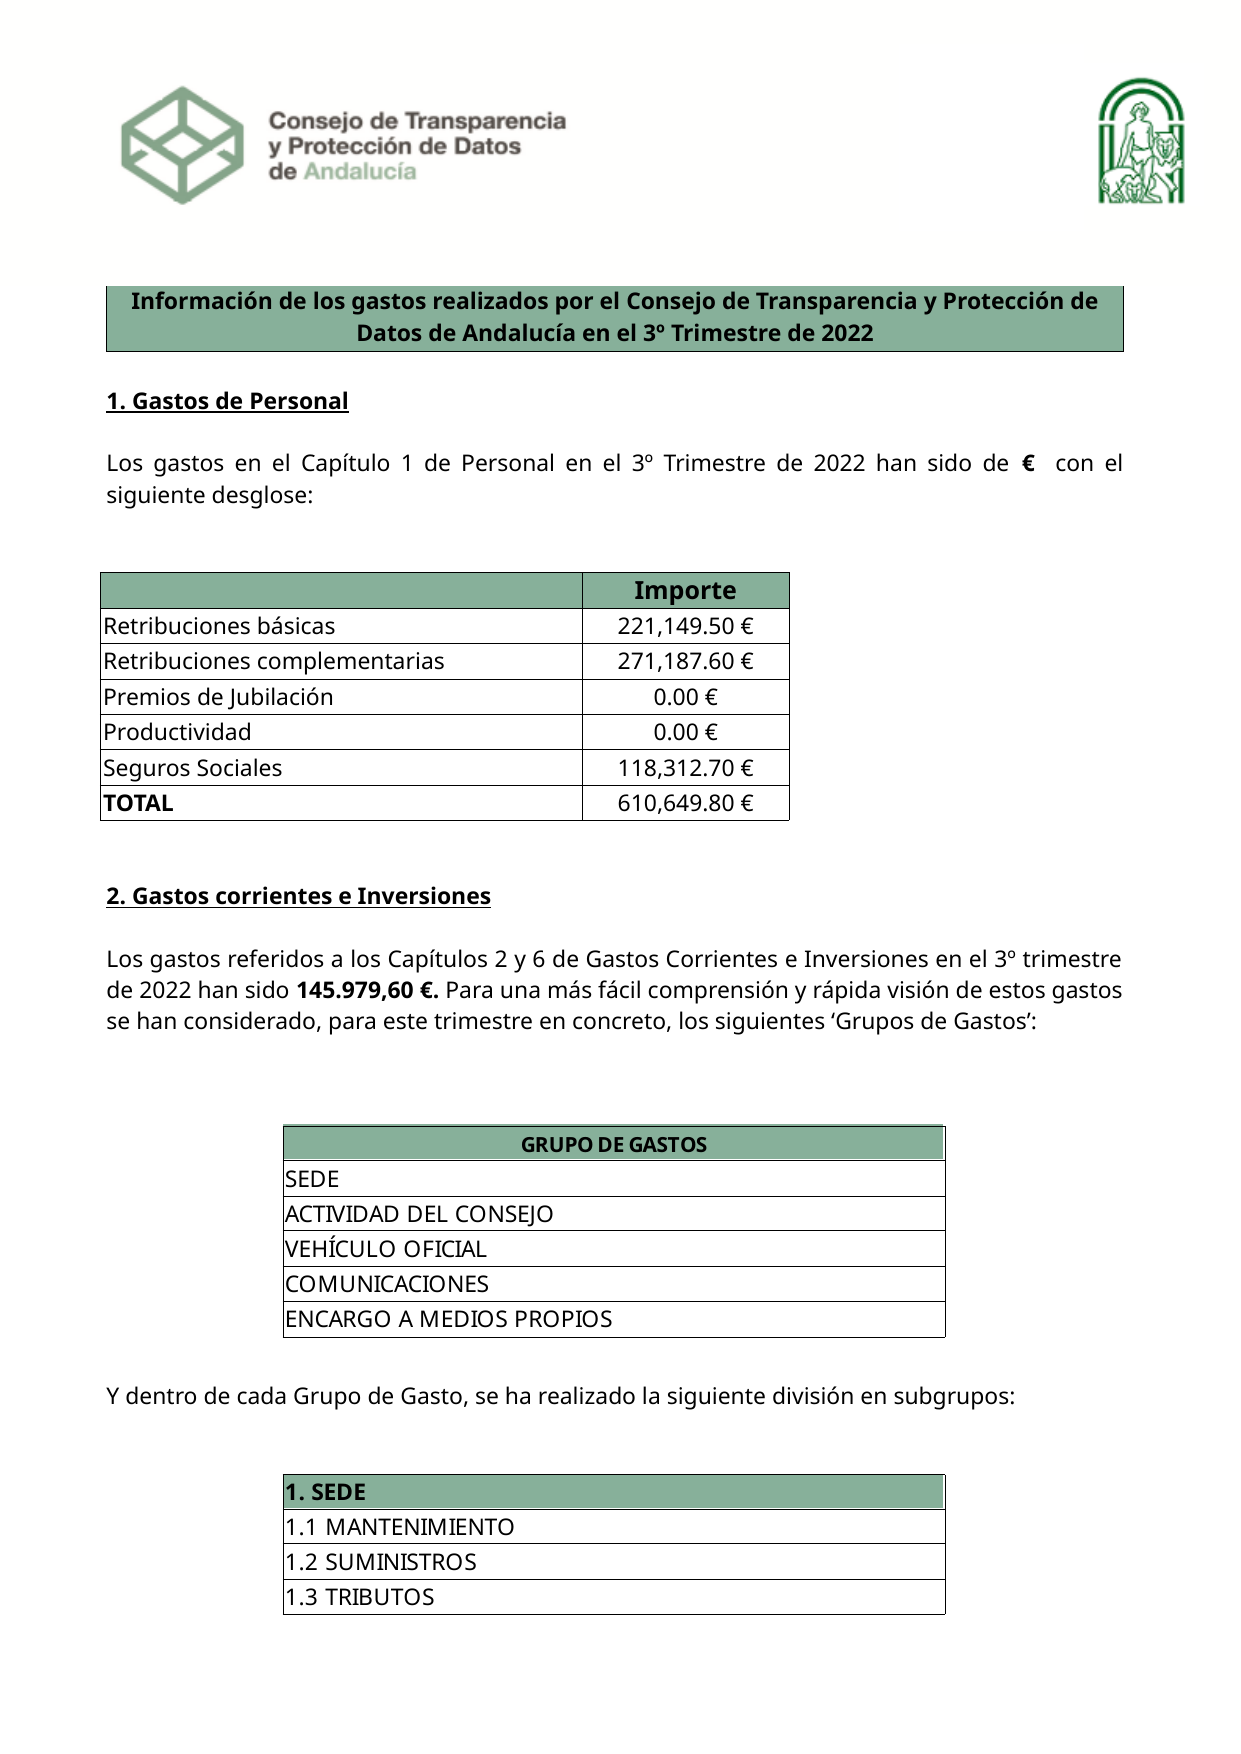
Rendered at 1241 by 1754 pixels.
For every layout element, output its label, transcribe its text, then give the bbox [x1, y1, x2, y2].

text Información de los gastos realizados por el Consejo de Transparencia y Protección de Datos de Andalucía en el 3º Trimestre de 2022 [107, 286, 1123, 351]
text 2. Gastos corrientes e Inversiones [106, 880, 1123, 912]
table_header [101, 573, 582, 608]
table_header Importe [583, 573, 789, 608]
table_cell Retribuciones básicas [101, 609, 582, 643]
table_cell 271.187,60 € [583, 644, 789, 678]
text Los gastos referidos a los Capítulos 2 y 6 de Gastos Corrientes e Inversiones en el 3º trimestre de 2022 han sido 145.979,60 €. Para una más fácil comprensión y rápida visión de estos gastos se han considerado, para este trimestre en concreto, los siguientes ‘Grupos de Gastos’: [106, 943, 1123, 1037]
text Y dentro de cada Grupo de Gasto, se ha realizado la siguiente división en subgrupos: [106, 1380, 1123, 1412]
table_cell 118.312,70 € [583, 750, 789, 785]
table_cell 0,00 € [583, 715, 789, 749]
table_cell TOTAL [101, 786, 582, 820]
table_cell Retribuciones complementarias [101, 644, 582, 678]
text 1. Gastos de Personal [106, 385, 1123, 416]
table_cell 221.149,50 € [583, 609, 789, 643]
table_cell Seguros Sociales [101, 750, 582, 785]
table_cell Premios de Jubilación [101, 680, 582, 714]
table_cell Productividad [101, 715, 582, 749]
table_cell 0,00 € [583, 680, 789, 714]
table_cell 610.649,80 € [583, 786, 789, 820]
text Los gastos en el Capítulo 1 de Personal en el 3º Trimestre de 2022 han sido de € con el siguiente desglose: [106, 447, 1123, 510]
